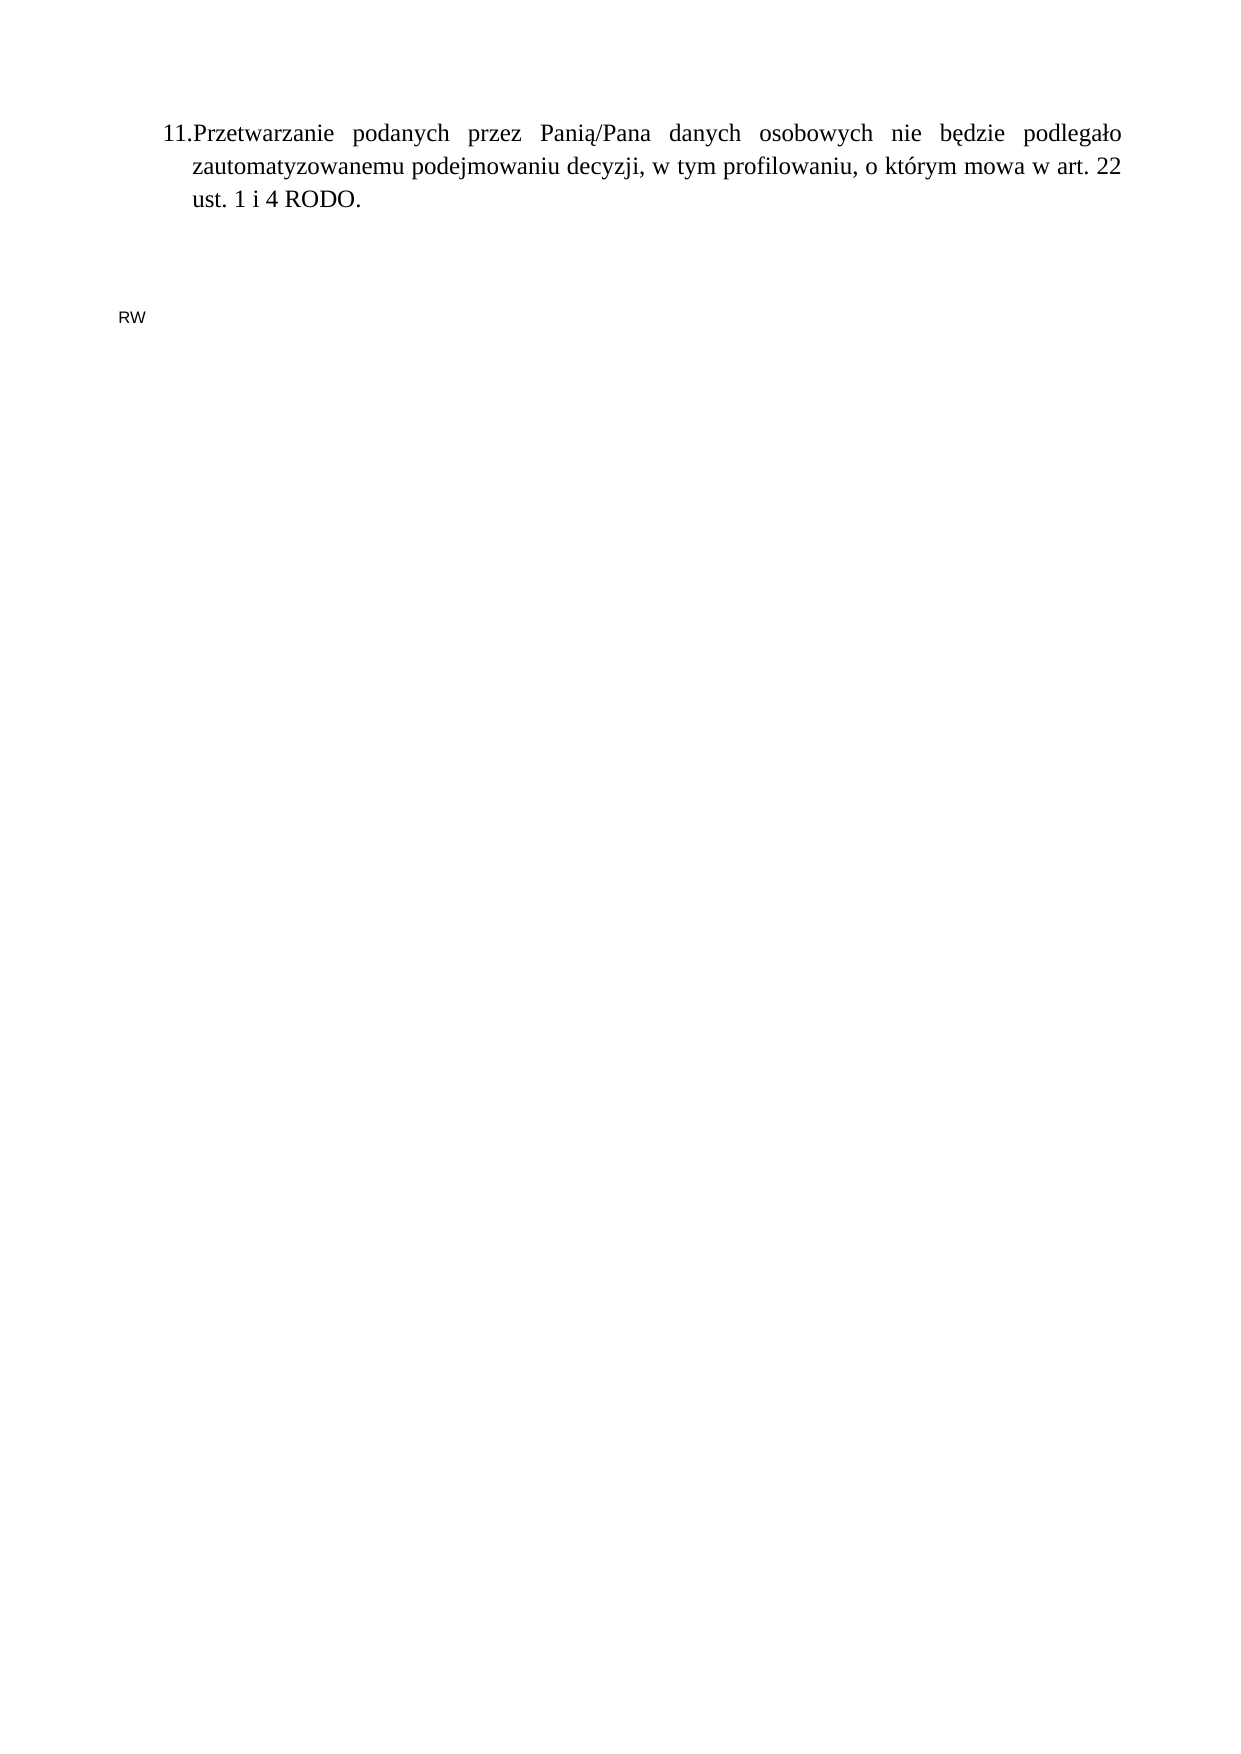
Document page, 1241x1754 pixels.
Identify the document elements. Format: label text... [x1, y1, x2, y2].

list Przetwarzanie podanych przez Panią/Pana danych osobowych nie będzie podlegało zautomatyzowanemu podejmowaniu decyzji, w tym profilowaniu, o którym mowa w art. 22 ust. 1 i 4 RODO. [162, 118, 1122, 213]
text RW [118, 308, 1122, 327]
